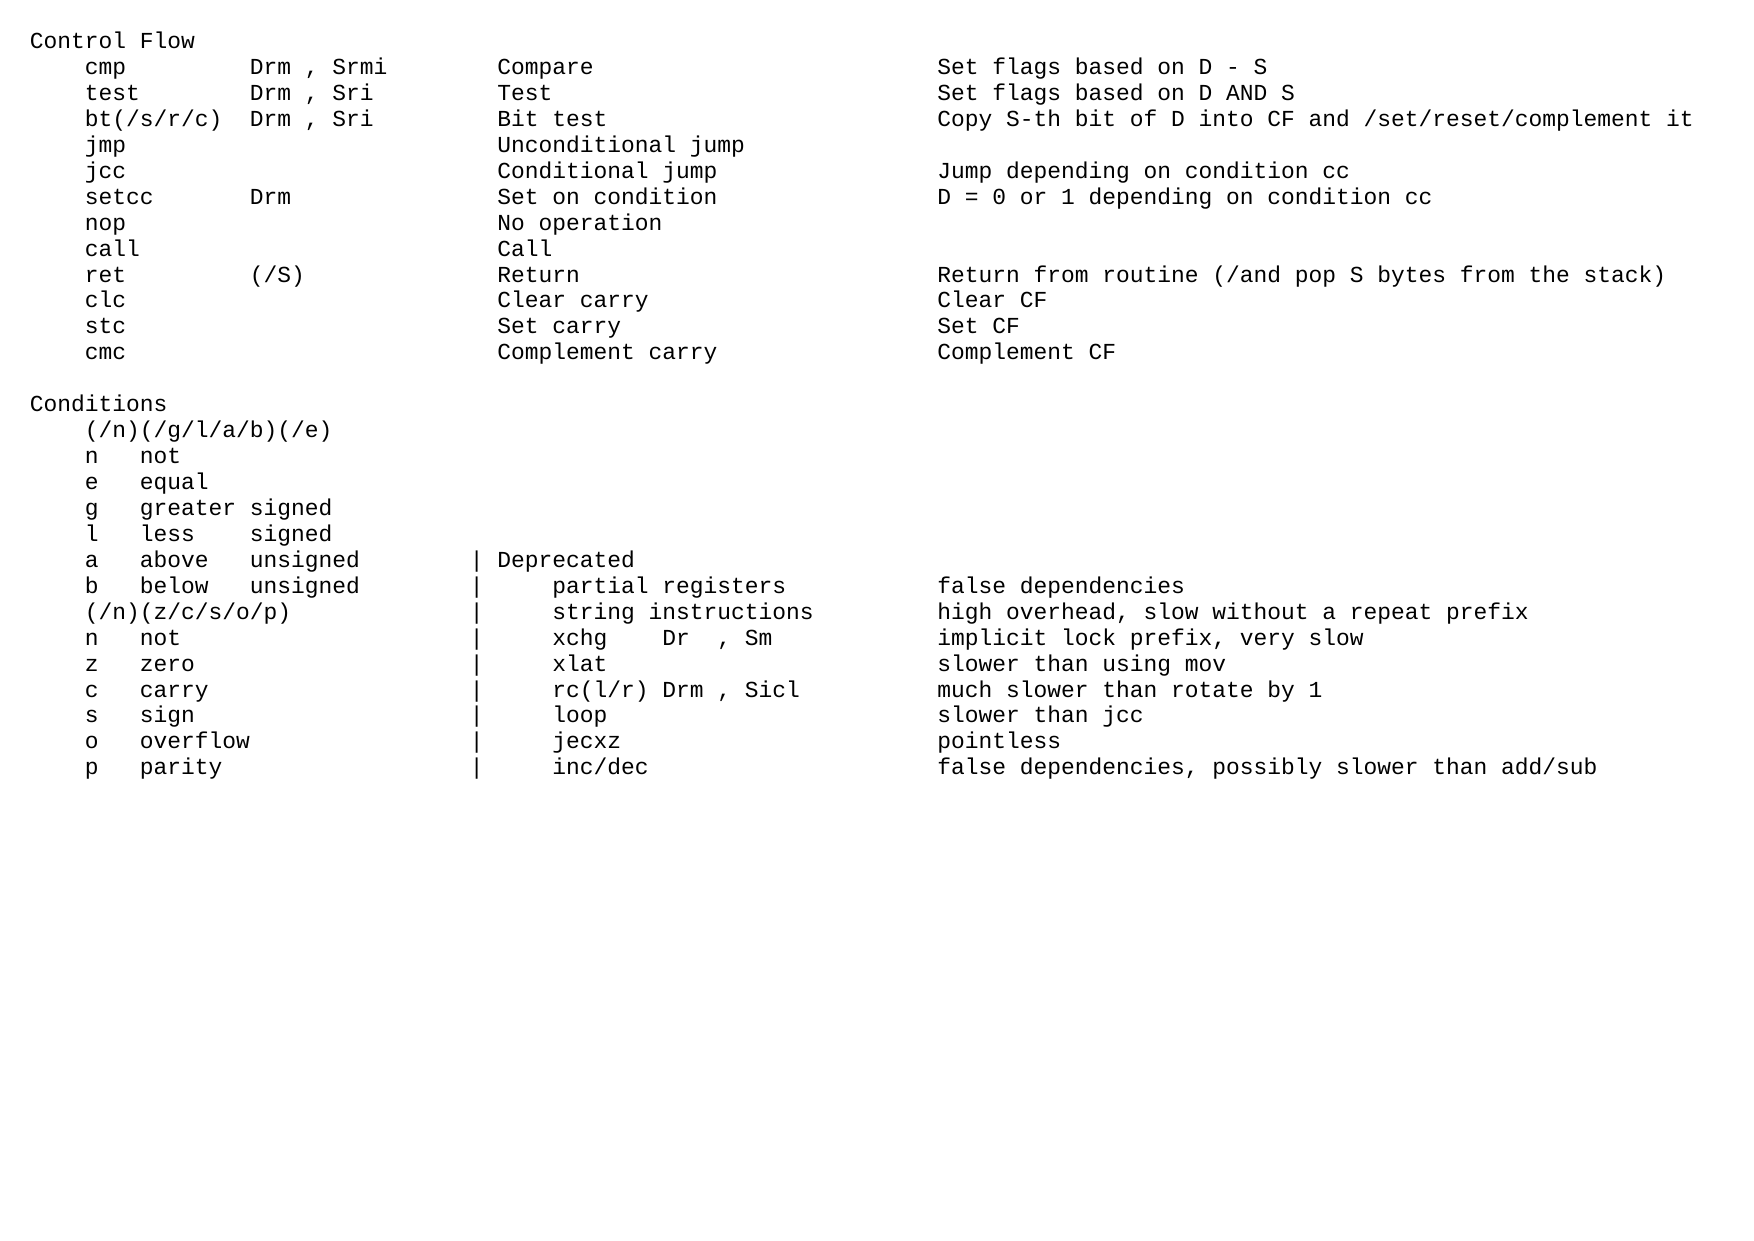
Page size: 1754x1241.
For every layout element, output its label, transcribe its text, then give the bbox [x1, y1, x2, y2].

text ret (/S) Return Return from routine (/and pop S bytes from the stack) [29, 263, 1724, 289]
text cmp Drm , Srmi Compare Set flags based on D - S [29, 55, 1724, 81]
text clc Clear carry Clear CF [29, 289, 1724, 315]
text Control Flow [29, 29, 1724, 55]
text test Drm , Sri Test Set flags based on D AND S [29, 81, 1724, 107]
text s sign | loop slower than jcc [29, 704, 1724, 730]
text (/n)(/g/l/a/b)(/e) [29, 418, 1724, 444]
text stc Set carry Set CF [29, 315, 1724, 341]
text o overflow | jecxz pointless [29, 730, 1724, 756]
text g greater signed [29, 496, 1724, 522]
text cmc Complement carry Complement CF [29, 341, 1724, 367]
text jmp Unconditional jump [29, 133, 1724, 159]
text p parity | inc/dec false dependencies, possibly slower than add/sub [29, 756, 1724, 782]
text setcc Drm Set on condition D = 0 or 1 depending on condition cc [29, 185, 1724, 211]
text jcc Conditional jump Jump depending on condition cc [29, 159, 1724, 185]
text e equal [29, 470, 1724, 496]
text bt(/s/r/c) Drm , Sri Bit test Copy S-th bit of D into CF and /set/reset/complement it [29, 107, 1724, 133]
text c carry | rc(l/r) Drm , Sicl much slower than rotate by 1 [29, 678, 1724, 704]
text nop No operation [29, 211, 1724, 237]
text a above unsigned | Deprecated [29, 548, 1724, 574]
text l less signed [29, 522, 1724, 548]
text call Call [29, 237, 1724, 263]
text z zero | xlat slower than using mov [29, 652, 1724, 678]
text n not | xchg Dr , Sm implicit lock prefix, very slow [29, 626, 1724, 652]
text b below unsigned | partial registers false dependencies [29, 574, 1724, 600]
text Conditions [29, 393, 1724, 418]
text (/n)(z/c/s/o/p) | string instructions high overhead, slow without a repeat prefix [29, 600, 1724, 626]
text n not [29, 444, 1724, 470]
